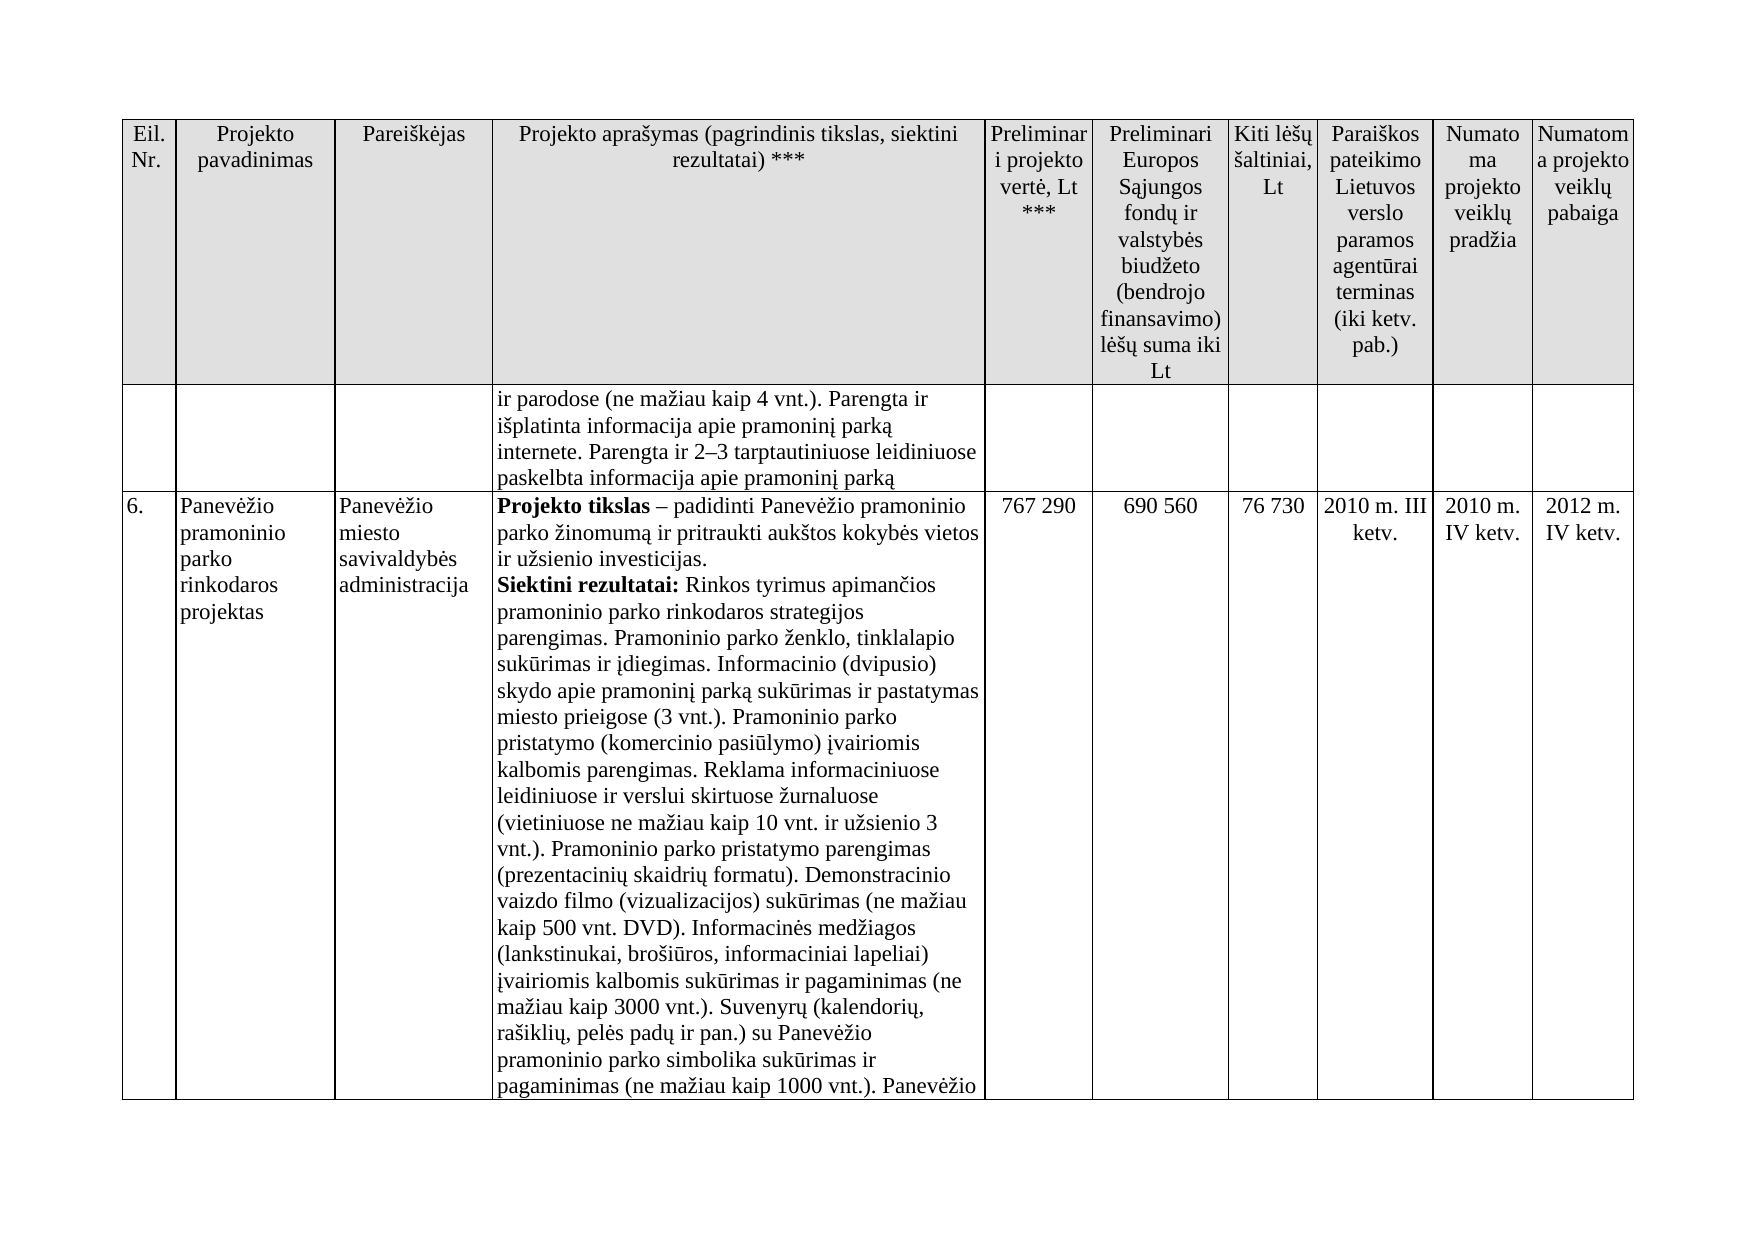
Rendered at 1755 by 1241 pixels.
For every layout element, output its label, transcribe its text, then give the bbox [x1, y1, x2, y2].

table_header Kiti lėšų šaltiniai, Lt [1229, 120, 1317, 384]
table_cell ir parodose (ne mažiau kaip 4 vnt.). Parengta ir išplatinta informacija apie pramoninį parką internete. Parengta ir 2–3 tarptautiniuose leidiniuose paskelbta informacija apie pramoninį parką [493, 385, 984, 491]
table_cell [986, 385, 1092, 491]
table_cell [1533, 385, 1633, 491]
table_cell [1229, 385, 1317, 491]
table_cell 76 730 [1229, 492, 1317, 1098]
table_cell 2010 m. III ketv. [1318, 492, 1432, 1098]
table_header Pareiškėjas [336, 120, 492, 384]
table_cell [1093, 385, 1228, 491]
table_cell [336, 385, 492, 491]
table_header Paraiškos pateikimo Lietuvos verslo paramos agentūrai terminas (iki ketv. pab.) [1318, 120, 1432, 384]
table_header Numatoma projekto veiklų pabaiga [1533, 120, 1633, 384]
table_header Numatoma projekto veiklų pradžia [1434, 120, 1532, 384]
table_header Preliminari projekto vertė, Lt *** [986, 120, 1092, 384]
table_cell [123, 385, 175, 491]
table_cell [177, 385, 334, 491]
table_cell [1434, 385, 1532, 491]
table_cell Panevėžio pramoninio parko rinkodaros projektas [177, 492, 334, 1098]
table_header Projekto pavadinimas [177, 120, 334, 384]
table_cell 2010 m. IV ketv. [1434, 492, 1532, 1098]
table_cell Panevėžio miesto savivaldybės administracija [336, 492, 492, 1098]
table_cell Projekto tikslas – padidinti Panevėžio pramoninio parko žinomumą ir pritraukti aukštos kokybės vietos ir užsienio investicijas. Siektini rezultatai: Rinkos tyrimus apimančios pramoninio parko rinkodaros strategijos parengimas. Pramoninio parko ženklo, tinklalapio sukūrimas ir įdiegimas. Informacinio (dvipusio) skydo apie pramoninį parką sukūrimas ir pastatymas miesto prieigose (3 vnt.). Pramoninio parko pristatymo (komercinio pasiūlymo) įvairiomis kalbomis parengimas. Reklama informaciniuose leidiniuose ir verslui skirtuose žurnaluose (vietiniuose ne mažiau kaip 10 vnt. ir užsienio 3 vnt.). Pramoninio parko pristatymo parengimas (prezentacinių skaidrių formatu). Demonstracinio vaizdo filmo (vizualizacijos) sukūrimas (ne mažiau kaip 500 vnt. DVD). Informacinės medžiagos (lankstinukai, brošiūros, informaciniai lapeliai) įvairiomis kalbomis sukūrimas ir pagaminimas (ne mažiau kaip 3000 vnt.). Suvenyrų (kalendorių, rašiklių, pelės padų ir pan.) su Panevėžio pramoninio parko simbolika sukūrimas ir pagaminimas (ne mažiau kaip 1000 vnt.). Panevėžio [493, 492, 984, 1098]
table_header Preliminari Europos Sąjungos fondų ir valstybės biudžeto (bendrojo finansavimo) lėšų suma iki Lt [1093, 120, 1228, 384]
table_cell 6. [123, 492, 175, 1098]
table_cell 690 560 [1093, 492, 1228, 1098]
table_cell 2012 m. IV ketv. [1533, 492, 1633, 1098]
table_cell 767 290 [986, 492, 1092, 1098]
table_cell [1318, 385, 1432, 491]
table_header Projekto aprašymas (pagrindinis tikslas, siektini rezultatai) *** [493, 120, 984, 384]
table_header Eil. Nr. [123, 120, 175, 384]
